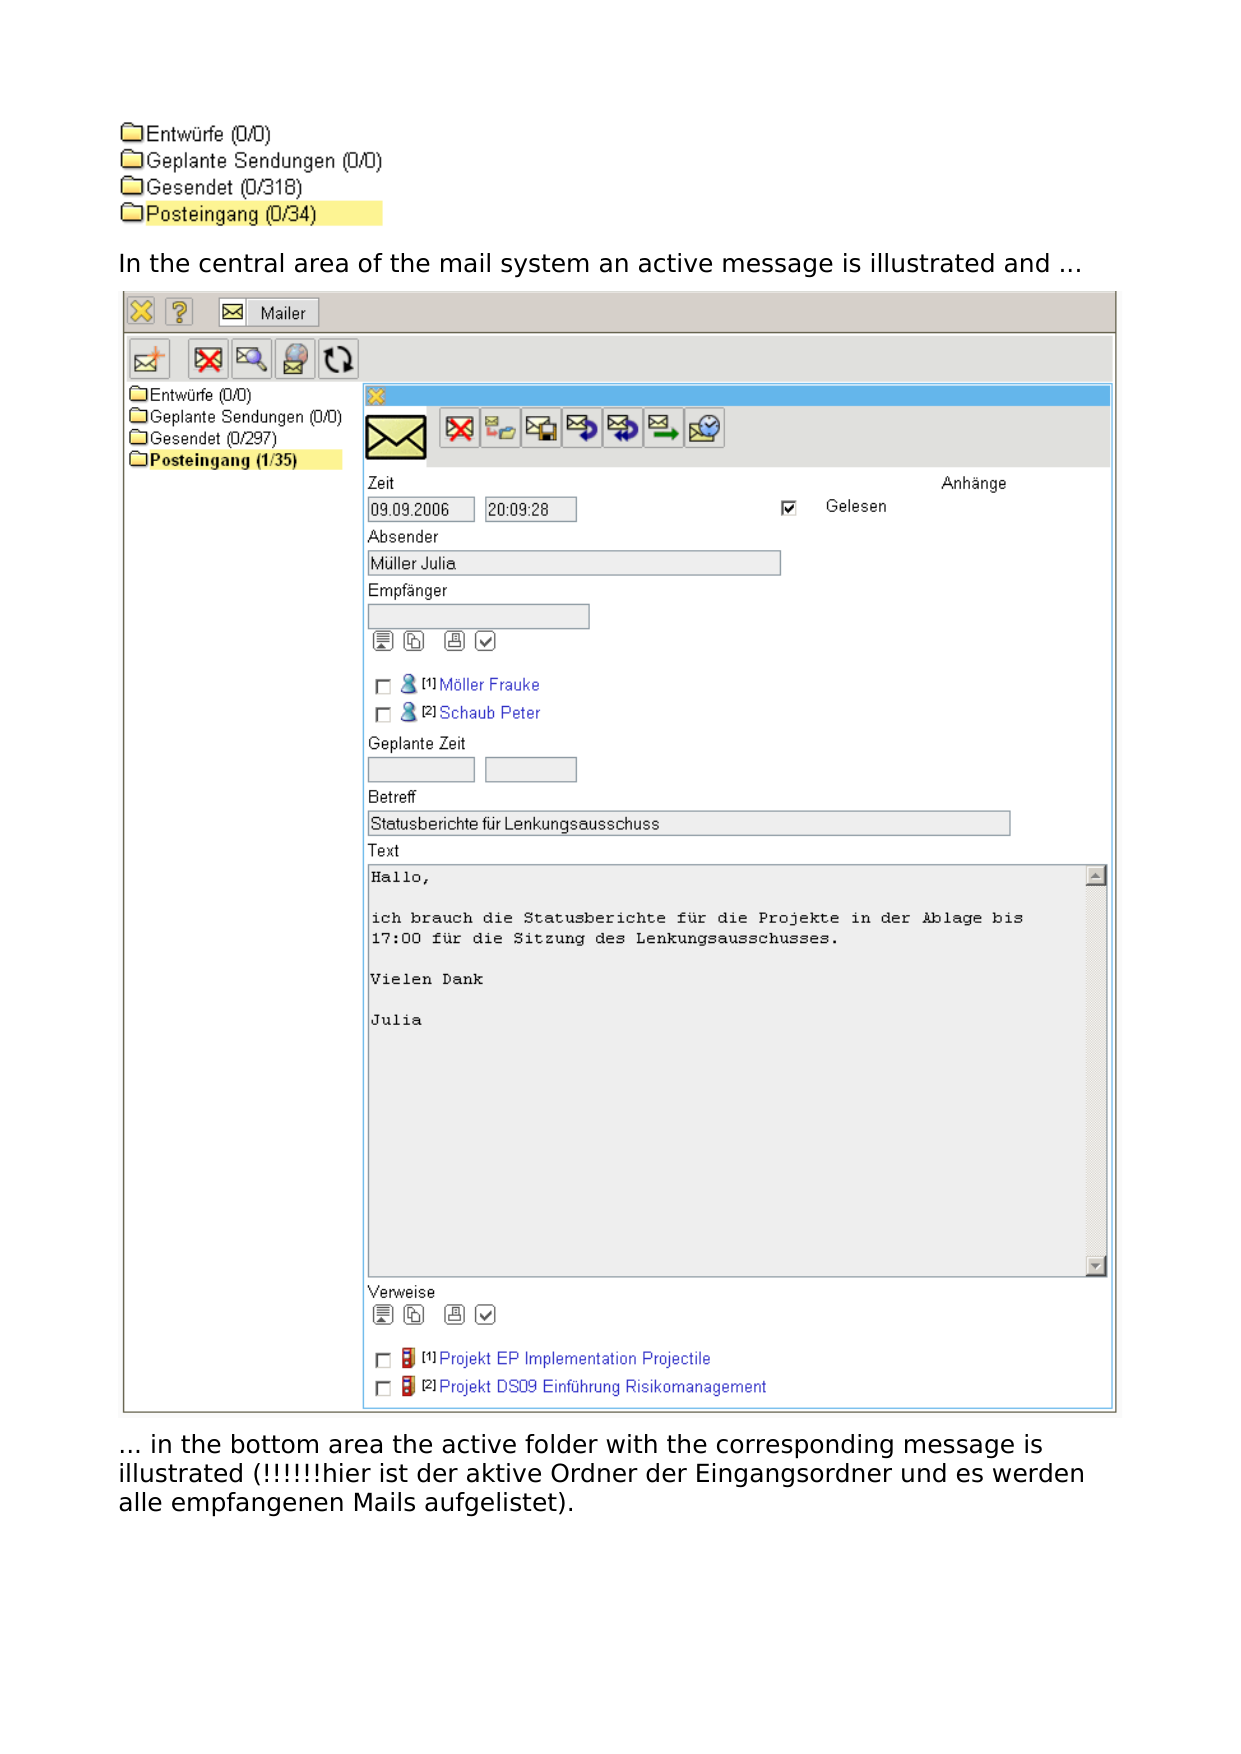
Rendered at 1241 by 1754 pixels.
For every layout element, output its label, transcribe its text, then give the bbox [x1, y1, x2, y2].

text In the central area of the mail system an active message is illustrated and ... [118, 249, 1122, 278]
text ... in the bottom area the active folder with the corresponding message is illustrated (!!!!!!hier ist der aktive Ordner der Eingangsordner und es werden alle empfangenen Mails aufgelistet). [118, 1430, 1122, 1517]
picture [118, 118, 397, 237]
picture [118, 291, 1123, 1418]
